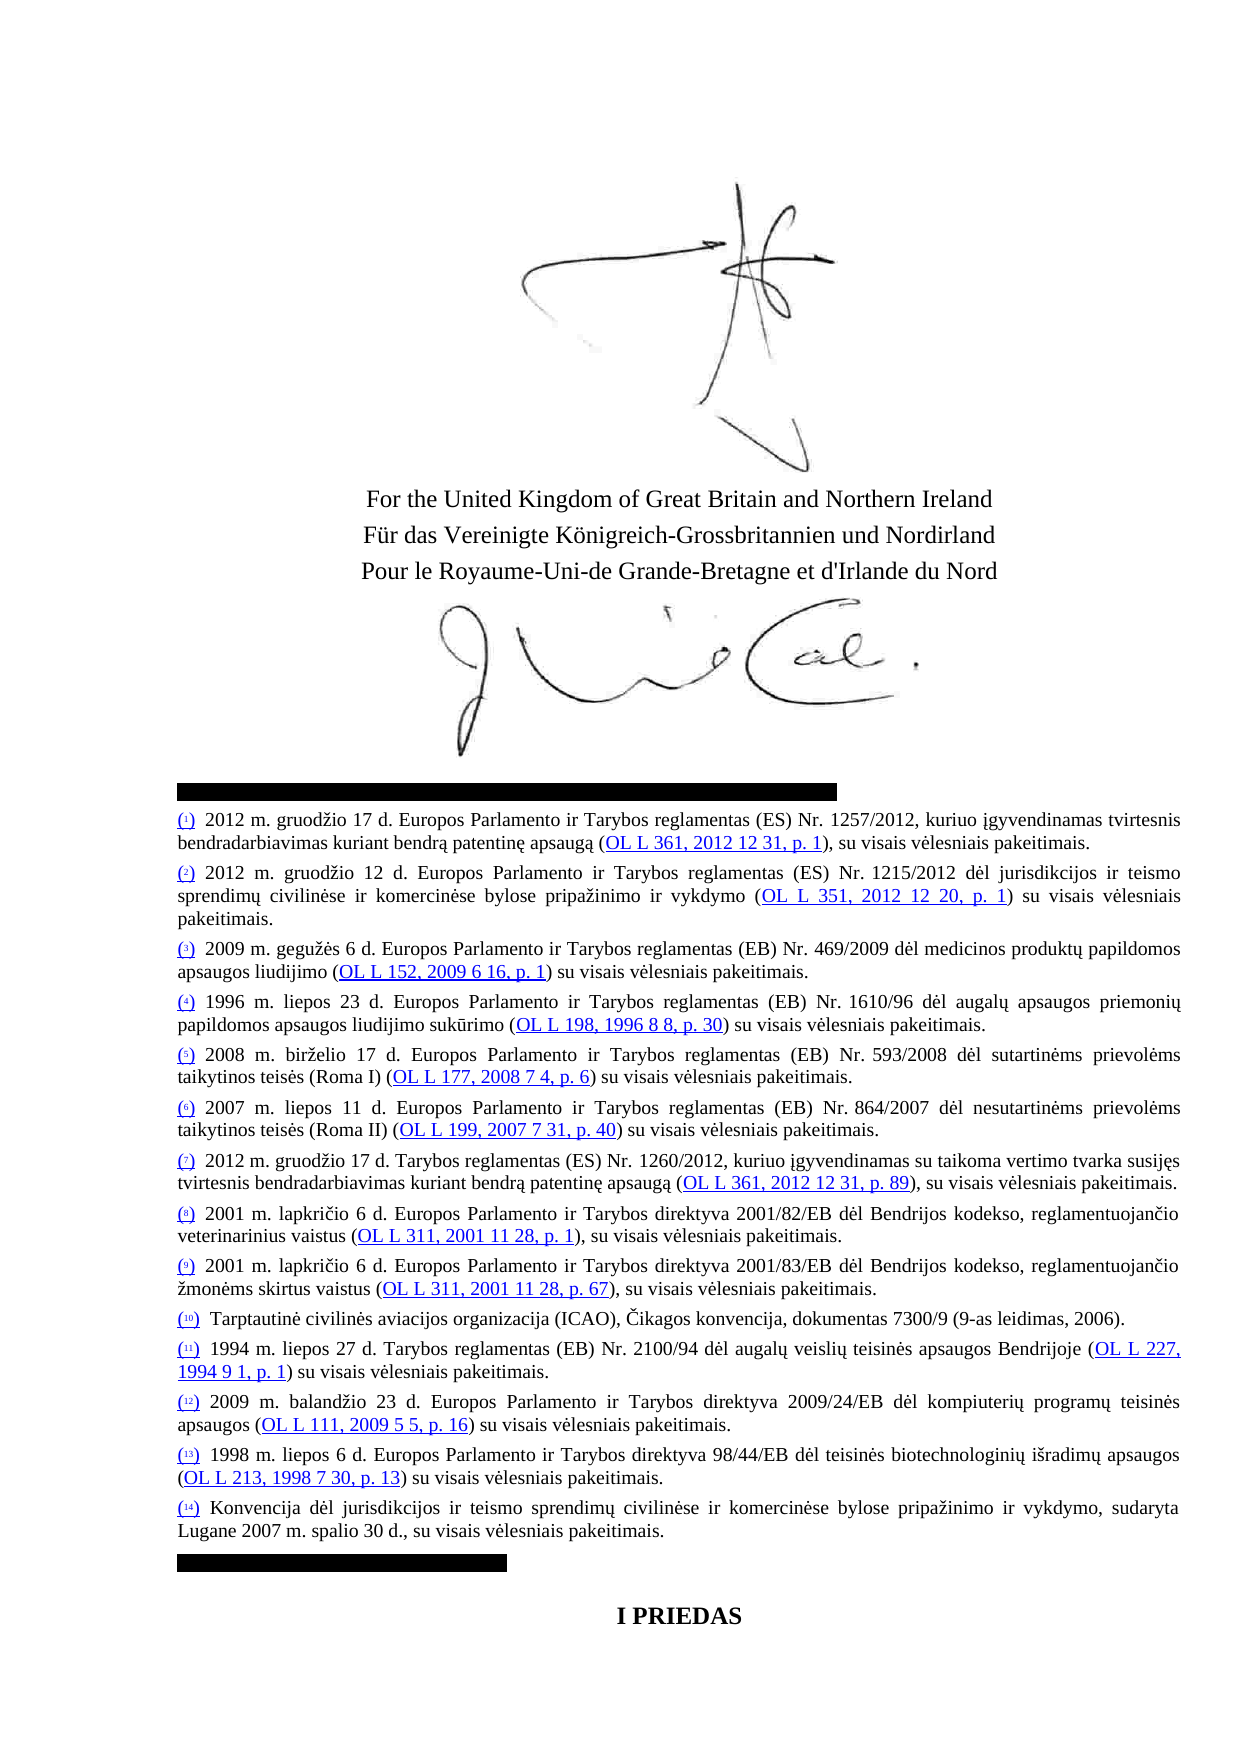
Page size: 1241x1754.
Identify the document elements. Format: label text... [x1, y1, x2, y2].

text (3) 2009 m. gegužės 6 d. Europos Parlamento ir Tarybos reglamentas (EB) Nr. 469/2009 dėl medicinos produktų papildomos apsaugos liudijimo (OL L 152, 2009 6 16, p. 1) su visais vėlesniais pakeitimais. [177, 937, 1181, 982]
text I PRIEDAS [177, 1601, 1181, 1629]
text (14) Konvencija dėl jurisdikcijos ir teismo sprendimų civilinėse ir komercinėse bylose pripažinimo ir vykdymo, sudaryta Lugane 2007 m. spalio 30 d., su visais vėlesniais pakeitimais. [177, 1496, 1181, 1542]
text (13) 1998 m. liepos 6 d. Europos Parlamento ir Tarybos direktyva 98/44/EB dėl teisinės biotechnologinių išradimų apsaugos (OL L 213, 1998 7 30, p. 13) su visais vėlesniais pakeitimais. [177, 1443, 1181, 1489]
text (8) 2001 m. lapkričio 6 d. Europos Parlamento ir Tarybos direktyva 2001/82/EB dėl Bendrijos kodekso, reglamentuojančio veterinarinius vaistus (OL L 311, 2001 11 28, p. 1), su visais vėlesniais pakeitimais. [177, 1201, 1181, 1247]
text (7) 2012 m. gruodžio 17 d. Tarybos reglamentas (ES) Nr. 1260/2012, kuriuo įgyvendinamas su taikoma vertimo tvarka susijęs tvirtesnis bendradarbiavimas kuriant bendrą patentinę apsaugą (OL L 361, 2012 12 31, p. 89), su visais vėlesniais pakeitimais. [177, 1148, 1181, 1194]
text (2) 2012 m. gruodžio 12 d. Europos Parlamento ir Tarybos reglamentas (ES) Nr. 1215/2012 dėl jurisdikcijos ir teismo sprendimų civilinėse ir komercinėse bylose pripažinimo ir vykdymo (OL L 351, 2012 12 20, p. 1) su visais vėlesniais pakeitimais. [177, 861, 1181, 929]
text (12) 2009 m. balandžio 23 d. Europos Parlamento ir Tarybos direktyva 2009/24/EB dėl kompiuterių programų teisinės apsaugos (OL L 111, 2009 5 5, p. 16) su visais vėlesniais pakeitimais. [177, 1390, 1181, 1436]
text (10) Tarptautinė civilinės aviacijos organizacija (ICAO), Čikagos konvencija, dokumentas 7300/9 (9-as leidimas, 2006). [177, 1307, 1181, 1330]
text (4) 1996 m. liepos 23 d. Europos Parlamento ir Tarybos reglamentas (EB) Nr. 1610/96 dėl augalų apsaugos priemonių papildomos apsaugos liudijimo sukūrimo (OL L 198, 1996 8 8, p. 30) su visais vėlesniais pakeitimais. [177, 990, 1181, 1035]
text (11) 1994 m. liepos 27 d. Tarybos reglamentas (EB) Nr. 2100/94 dėl augalų veislių teisinės apsaugos Bendrijoje (OL L 227, 1994 9 1, p. 1) su visais vėlesniais pakeitimais. [177, 1337, 1181, 1383]
text (6) 2007 m. liepos 11 d. Europos Parlamento ir Tarybos reglamentas (EB) Nr. 864/2007 dėl nesutartinėms prievolėms taikytinos teisės (Roma II) (OL L 199, 2007 7 31, p. 40) su visais vėlesniais pakeitimais. [177, 1096, 1181, 1141]
text (5) 2008 m. birželio 17 d. Europos Parlamento ir Tarybos reglamentas (EB) Nr. 593/2008 dėl sutartinėms prievolėms taikytinos teisės (Roma I) (OL L 177, 2008 7 4, p. 6) su visais vėlesniais pakeitimais. [177, 1043, 1181, 1088]
text Für das Vereinigte Königreich-Grossbritannien und Nordirland [177, 520, 1181, 549]
text Pour le Royaume-Uni-de Grande-Bretagne et d'Irlande du Nord [177, 556, 1181, 585]
text For the United Kingdom of Great Britain and Northern Ireland [177, 484, 1181, 513]
text (1) 2012 m. gruodžio 17 d. Europos Parlamento ir Tarybos reglamentas (ES) Nr. 1257/2012, kuriuo įgyvendinamas tvirtesnis bendradarbiavimas kuriant bendrą patentinę apsaugą (OL L 361, 2012 12 31, p. 1), su visais vėlesniais pakeitimais. [177, 808, 1181, 854]
text (9) 2001 m. lapkričio 6 d. Europos Parlamento ir Tarybos direktyva 2001/83/EB dėl Bendrijos kodekso, reglamentuojančio žmonėms skirtus vaistus (OL L 311, 2001 11 28, p. 67), su visais vėlesniais pakeitimais. [177, 1254, 1181, 1300]
